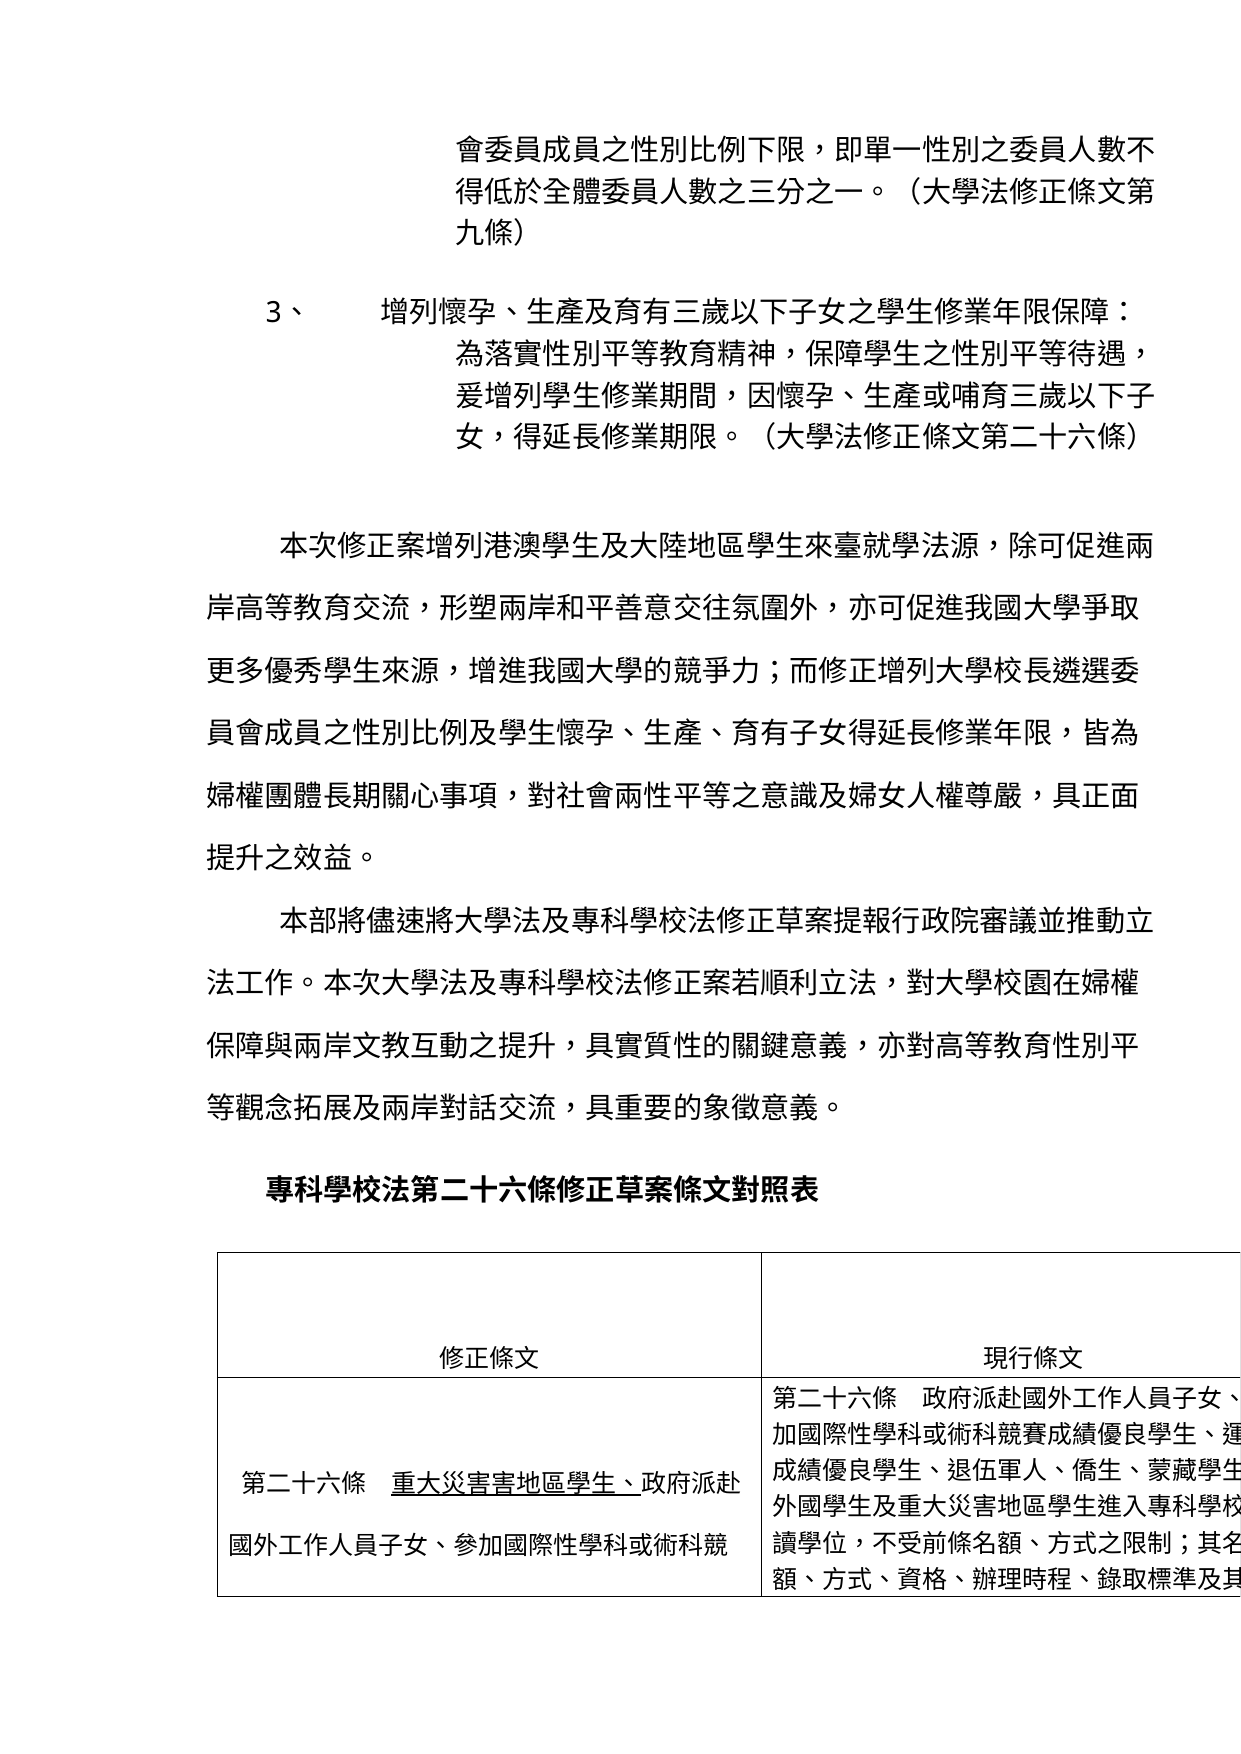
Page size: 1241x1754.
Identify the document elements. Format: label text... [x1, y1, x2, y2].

table_cell 第二十六條 政府派赴國外工作人員子女、參加國際性學科或術科競賽成績優良學生、運動成績優良學生、退伍軍人、僑生、蒙藏學生、外國學生及重大災害地區學生進入專科學校修讀學位，不受前條名額、方式之限制；其名額、方式、資格、辦理時程、錄取標準及其他有關考生權利義務事項之辦法，由教育部定之。 [762, 1378, 1240, 1596]
text 專科學校法第二十六條修正草案條文對照表 [206, 1167, 1162, 1209]
list 會委員成員之性別比例下限，即單一性別之委員人數不得低於全體委員人數之三分之一。（大學法修正條文第九條） [264, 127, 1162, 252]
text 本部將儘速將大學法及專科學校法修正草案提報行政院審議並推動立法工作。本次大學法及專科學校法修正案若順利立法，對大學校園在婦權保障與兩岸文教互動之提升，具實質性的關鍵意義，亦對高等教育性別平等觀念拓展及兩岸對話交流，具重要的象徵意義。 [206, 877, 1162, 1127]
table_header 現行條文 [762, 1253, 1240, 1377]
text 本次修正案增列港澳學生及大陸地區學生來臺就學法源，除可促進兩岸高等教育交流，形塑兩岸和平善意交往氛圍外，亦可促進我國大學爭取更多優秀學生來源，增進我國大學的競爭力；而修正增列大學校長遴選委員會成員之性別比例及學生懷孕、生產、育有子女得延長修業年限，皆為婦權團體長期關心事項，對社會兩性平等之意識及婦女人權尊嚴，具正面提升之效益。 [206, 502, 1162, 877]
list 增列懷孕、生產及育有三歲以下子女之學生修業年限保障：為落實性別平等教育精神，保障學生之性別平等待遇，爰增列學生修業期間，因懷孕、生產或哺育三歲以下子女，得延長修業期限。（大學法修正條文第二十六條） [264, 289, 1162, 456]
table_cell 第二十六條 重大災害害地區學生、政府派赴國外工作人員子女、參加國際性學科或術科競 [218, 1378, 761, 1596]
table_header 修正條文 [218, 1253, 761, 1377]
